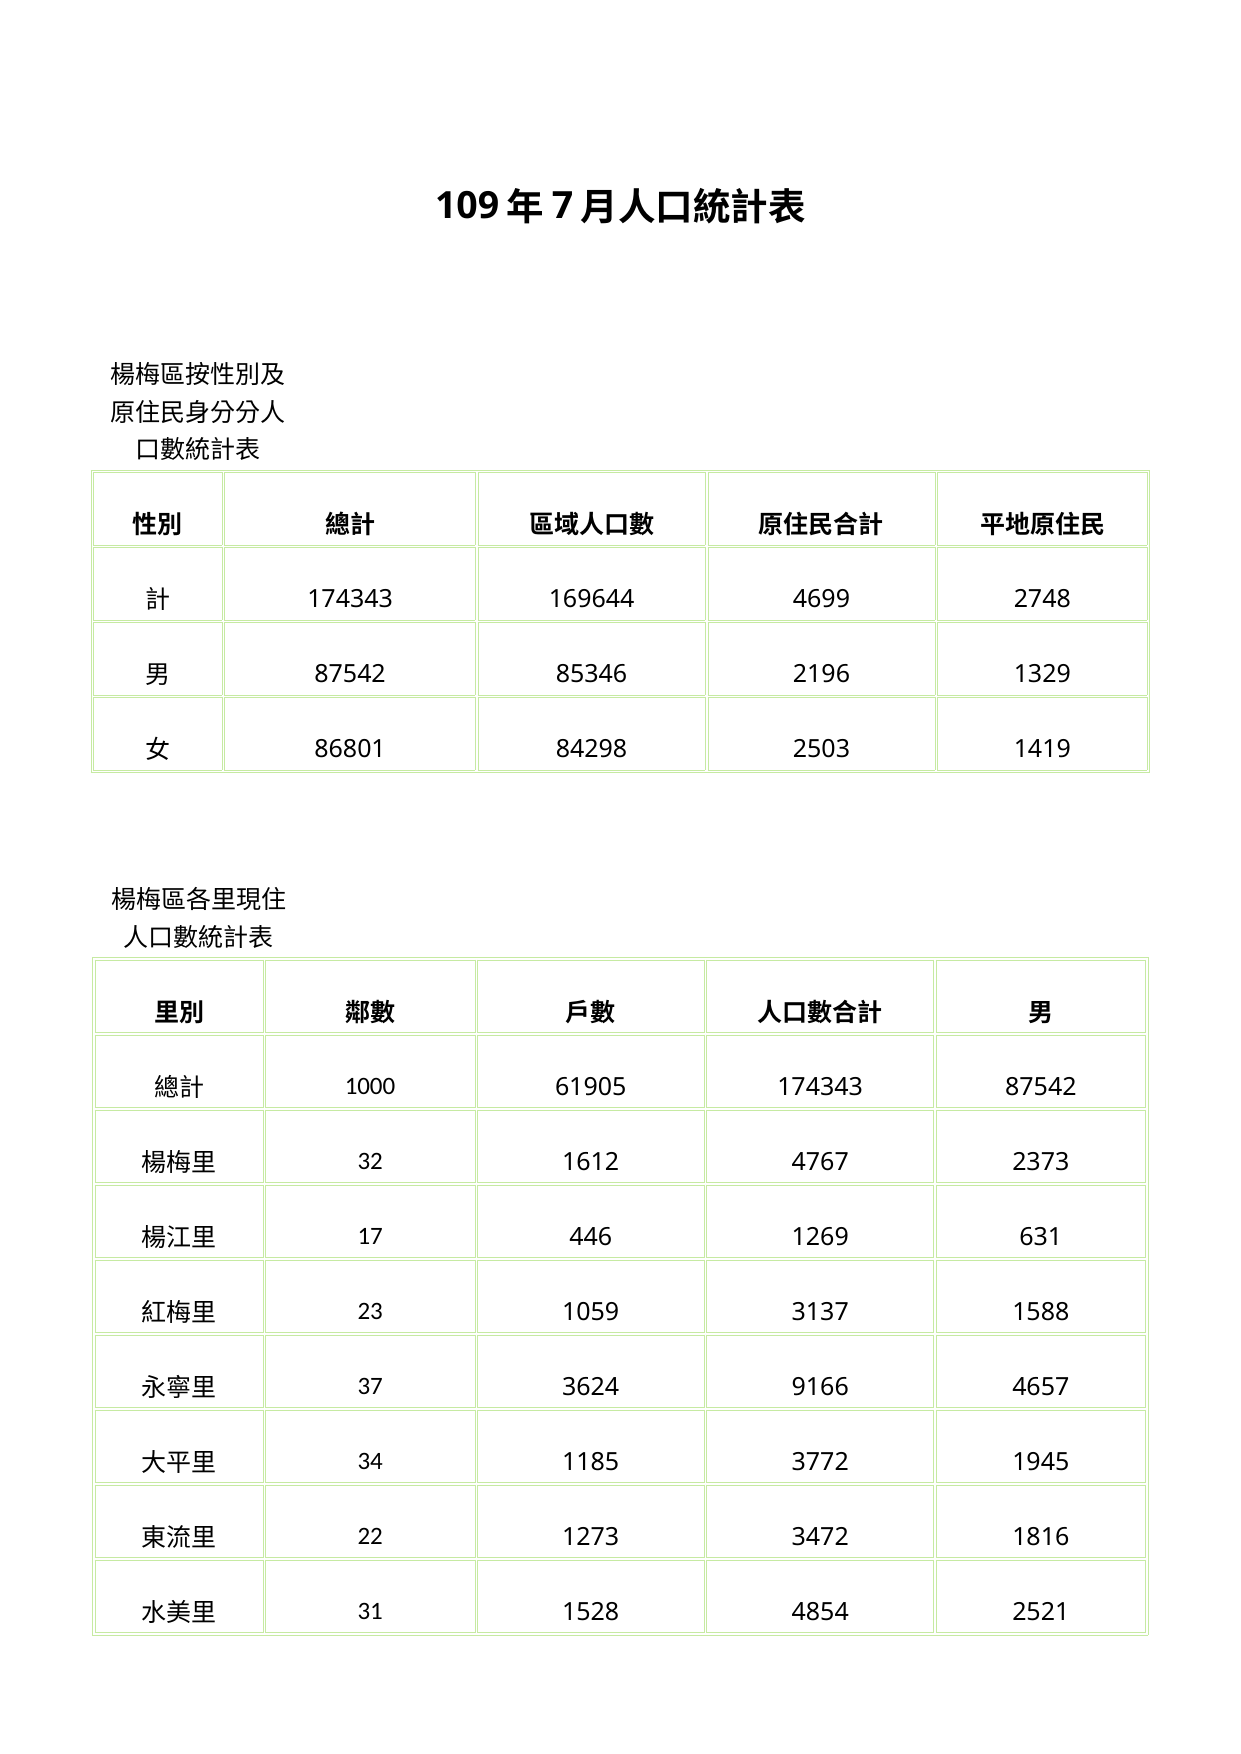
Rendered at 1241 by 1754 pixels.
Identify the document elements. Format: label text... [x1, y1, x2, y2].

text 109年7月人口統計表 [89, 160, 1152, 235]
table_cell 楊梅里 [96, 1111, 263, 1182]
table_cell 1329 [938, 623, 1147, 695]
table_cell 86801 [225, 698, 475, 770]
table_cell 631 [937, 1186, 1145, 1257]
table_cell 1185 [478, 1411, 704, 1482]
table_cell 174343 [707, 1036, 933, 1107]
table_cell 1816 [937, 1486, 1145, 1557]
table_cell 17 [266, 1186, 475, 1257]
table_cell 紅梅里 [96, 1261, 263, 1332]
table_header 楊梅區各里現住人口數統計表 [94, 835, 303, 957]
table_cell 里別 [96, 961, 263, 1032]
table_cell 1059 [478, 1261, 704, 1332]
table_cell 大平里 [96, 1411, 263, 1482]
table_cell 61905 [478, 1036, 704, 1107]
table_cell 楊江里 [96, 1186, 263, 1257]
table_cell 人口數合計 [707, 961, 933, 1032]
table_cell 1612 [478, 1111, 704, 1182]
table_cell 34 [266, 1411, 475, 1482]
table_cell 169644 [479, 548, 705, 620]
table_cell 3624 [478, 1336, 704, 1407]
table_cell 9166 [707, 1336, 933, 1407]
table_cell 1528 [478, 1561, 704, 1632]
table_cell 31 [266, 1561, 475, 1632]
table_cell 2373 [937, 1111, 1145, 1182]
table_cell 23 [266, 1261, 475, 1332]
table_cell 戶數 [478, 961, 704, 1032]
table_cell 3472 [707, 1486, 933, 1557]
table_cell 2748 [938, 548, 1147, 620]
table_cell 水美里 [96, 1561, 263, 1632]
table_cell 東流里 [96, 1486, 263, 1557]
table_cell 174343 [225, 548, 475, 620]
table_cell 87542 [937, 1036, 1145, 1107]
table_cell 4699 [709, 548, 935, 620]
table_cell 2503 [709, 698, 935, 770]
table_cell 計 [94, 548, 222, 620]
table_cell 2521 [937, 1561, 1145, 1632]
table_cell 85346 [479, 623, 705, 695]
table_cell 3137 [707, 1261, 933, 1332]
table_cell 區域人口數 [479, 473, 705, 545]
table_cell 女 [94, 698, 222, 770]
table_cell 原住民合計 [709, 473, 935, 545]
table_cell 平地原住民 [938, 473, 1147, 545]
table_cell 4854 [707, 1561, 933, 1632]
table_cell 1945 [937, 1411, 1145, 1482]
table_cell 4657 [937, 1336, 1145, 1407]
table_cell 男 [94, 623, 222, 695]
table_cell 22 [266, 1486, 475, 1557]
table_cell 37 [266, 1336, 475, 1407]
table_cell 總計 [96, 1036, 263, 1107]
table_cell 鄰數 [266, 961, 475, 1032]
table_header 楊梅區按性別及原住民身分分人口數統計表 [92, 310, 302, 470]
table_cell 總計 [225, 473, 475, 545]
table_cell 4767 [707, 1111, 933, 1182]
table_cell 性別 [94, 473, 222, 545]
table_cell 446 [478, 1186, 704, 1257]
table_cell 男 [937, 961, 1145, 1032]
table_cell 1588 [937, 1261, 1145, 1332]
table_cell 32 [266, 1111, 475, 1182]
table_cell 1273 [478, 1486, 704, 1557]
table_cell 3772 [707, 1411, 933, 1482]
table_cell 1000 [266, 1036, 475, 1107]
table_cell 2196 [709, 623, 935, 695]
table_cell 84298 [479, 698, 705, 770]
table_cell 87542 [225, 623, 475, 695]
table_cell 永寧里 [96, 1336, 263, 1407]
table_header [86, 273, 1154, 1638]
table_cell 1419 [938, 698, 1147, 770]
table_cell 1269 [707, 1186, 933, 1257]
